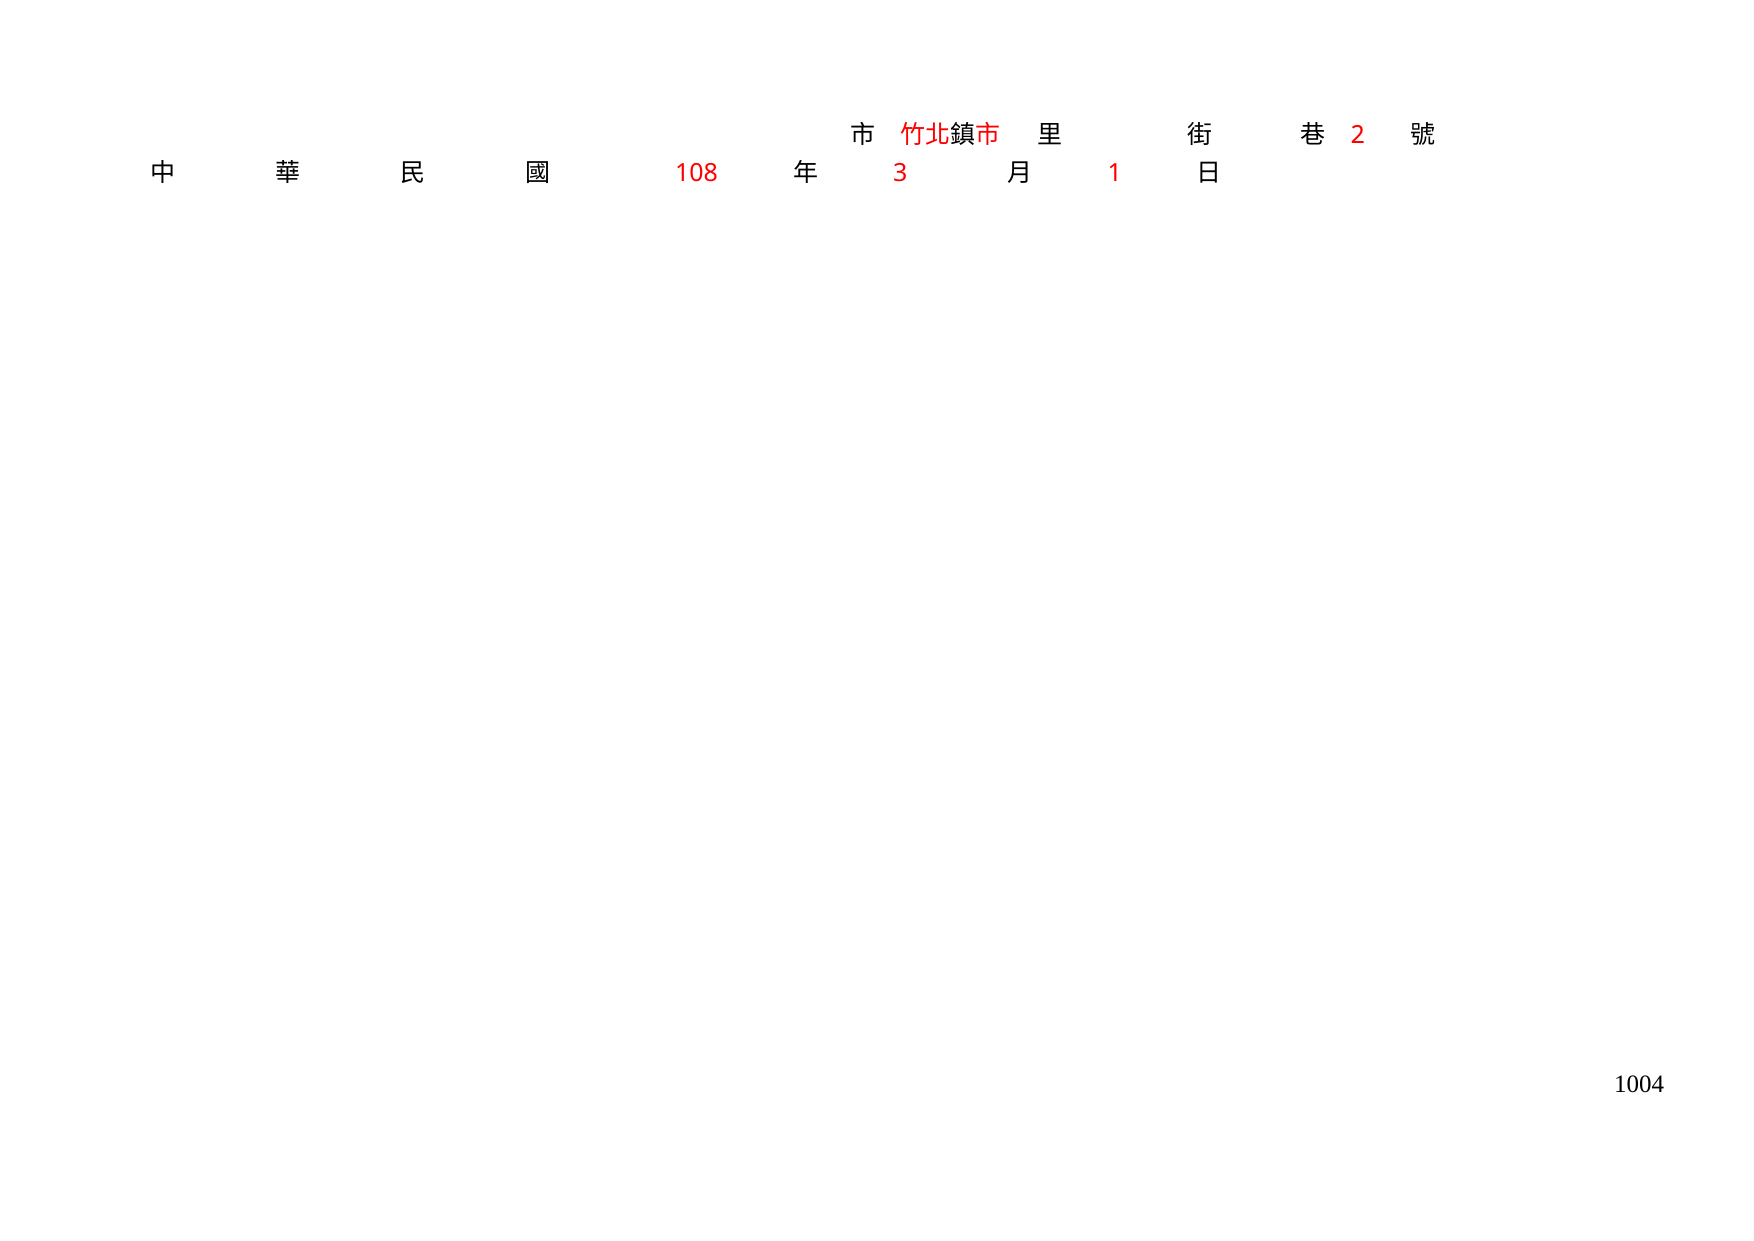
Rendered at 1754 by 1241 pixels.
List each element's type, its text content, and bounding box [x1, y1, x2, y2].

text 1004 [1614, 1071, 1670, 1097]
text 市 竹北鎮市 里 街 巷 2 號 [150, 114, 1604, 151]
text 中 華 民 國 108 年 3 月 1 日 [150, 151, 1604, 189]
